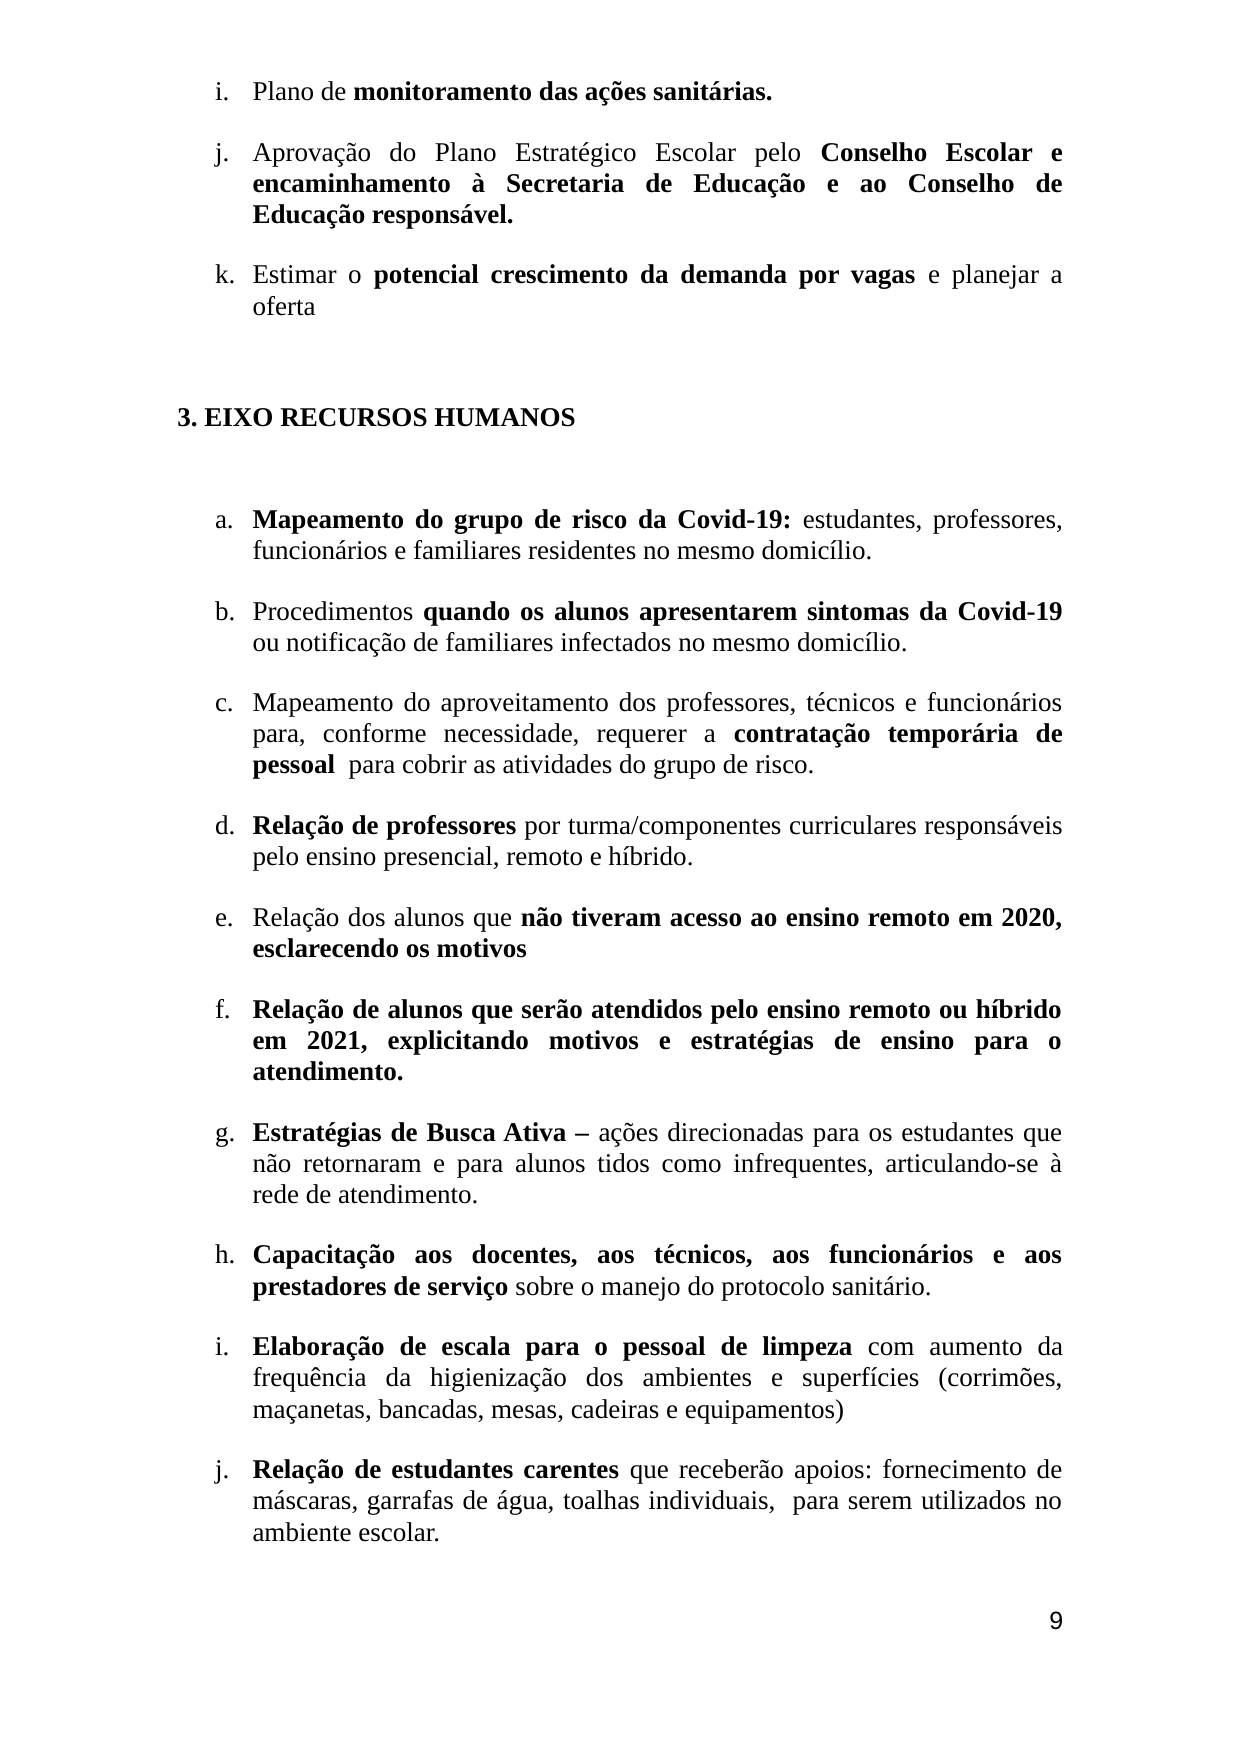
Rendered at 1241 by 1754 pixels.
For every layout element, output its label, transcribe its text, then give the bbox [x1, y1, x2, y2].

list Relação de professores por turma/componentes curriculares responsáveis pelo ensino presencial, remoto e híbrido. [215, 809, 1063, 872]
list Mapeamento do aproveitamento dos professores, técnicos e funcionários para, conforme necessidade, requerer a contratação temporária de pessoal para cobrir as atividades do grupo de risco. [215, 686, 1063, 780]
list Relação dos alunos que não tiveram acesso ao ensino remoto em 2020, esclarecendo os motivos [215, 901, 1063, 963]
list Procedimentos quando os alunos apresentarem sintomas da Covid-19 ou notificação de familiares infectados no mesmo domicílio. [215, 594, 1063, 657]
list Aprovação do Plano Estratégico Escolar pelo Conselho Escolar e encaminhamento à Secretaria de Educação e ao Conselho de Educação responsável. [215, 136, 1063, 229]
list Estimar o potencial crescimento da demanda por vagas e planejar a oferta [215, 258, 1063, 321]
list Elaboração de escala para o pessoal de limpeza com aumento da frequência da higienização dos ambientes e superfícies (corrimões, maçanetas, bancadas, mesas, cadeiras e equipamentos) [215, 1330, 1063, 1424]
list Relação de alunos que serão atendidos pelo ensino remoto ou híbrido em 2021, explicitando motivos e estratégias de ensino para o atendimento. [215, 993, 1063, 1086]
list Estratégias de Busca Ativa – ações direcionadas para os estudantes que não retornaram e para alunos tidos como infrequentes, articulando-se à rede de atendimento. [215, 1116, 1063, 1209]
list Relação de estudantes carentes que receberão apoios: fornecimento de máscaras, garrafas de água, toalhas individuais, para serem utilizados no ambiente escolar. [215, 1453, 1063, 1547]
list Mapeamento do grupo de risco da Covid-19: estudantes, professores, funcionários e familiares residentes no mesmo domicílio. [215, 503, 1063, 565]
list Capacitação aos docentes, aos técnicos, aos funcionários e aos prestadores de serviço sobre o manejo do protocolo sanitário. [215, 1239, 1063, 1301]
list Plano de monitoramento das ações sanitárias. [215, 75, 1063, 106]
text 3. EIXO RECURSOS HUMANOS [177, 401, 1063, 432]
